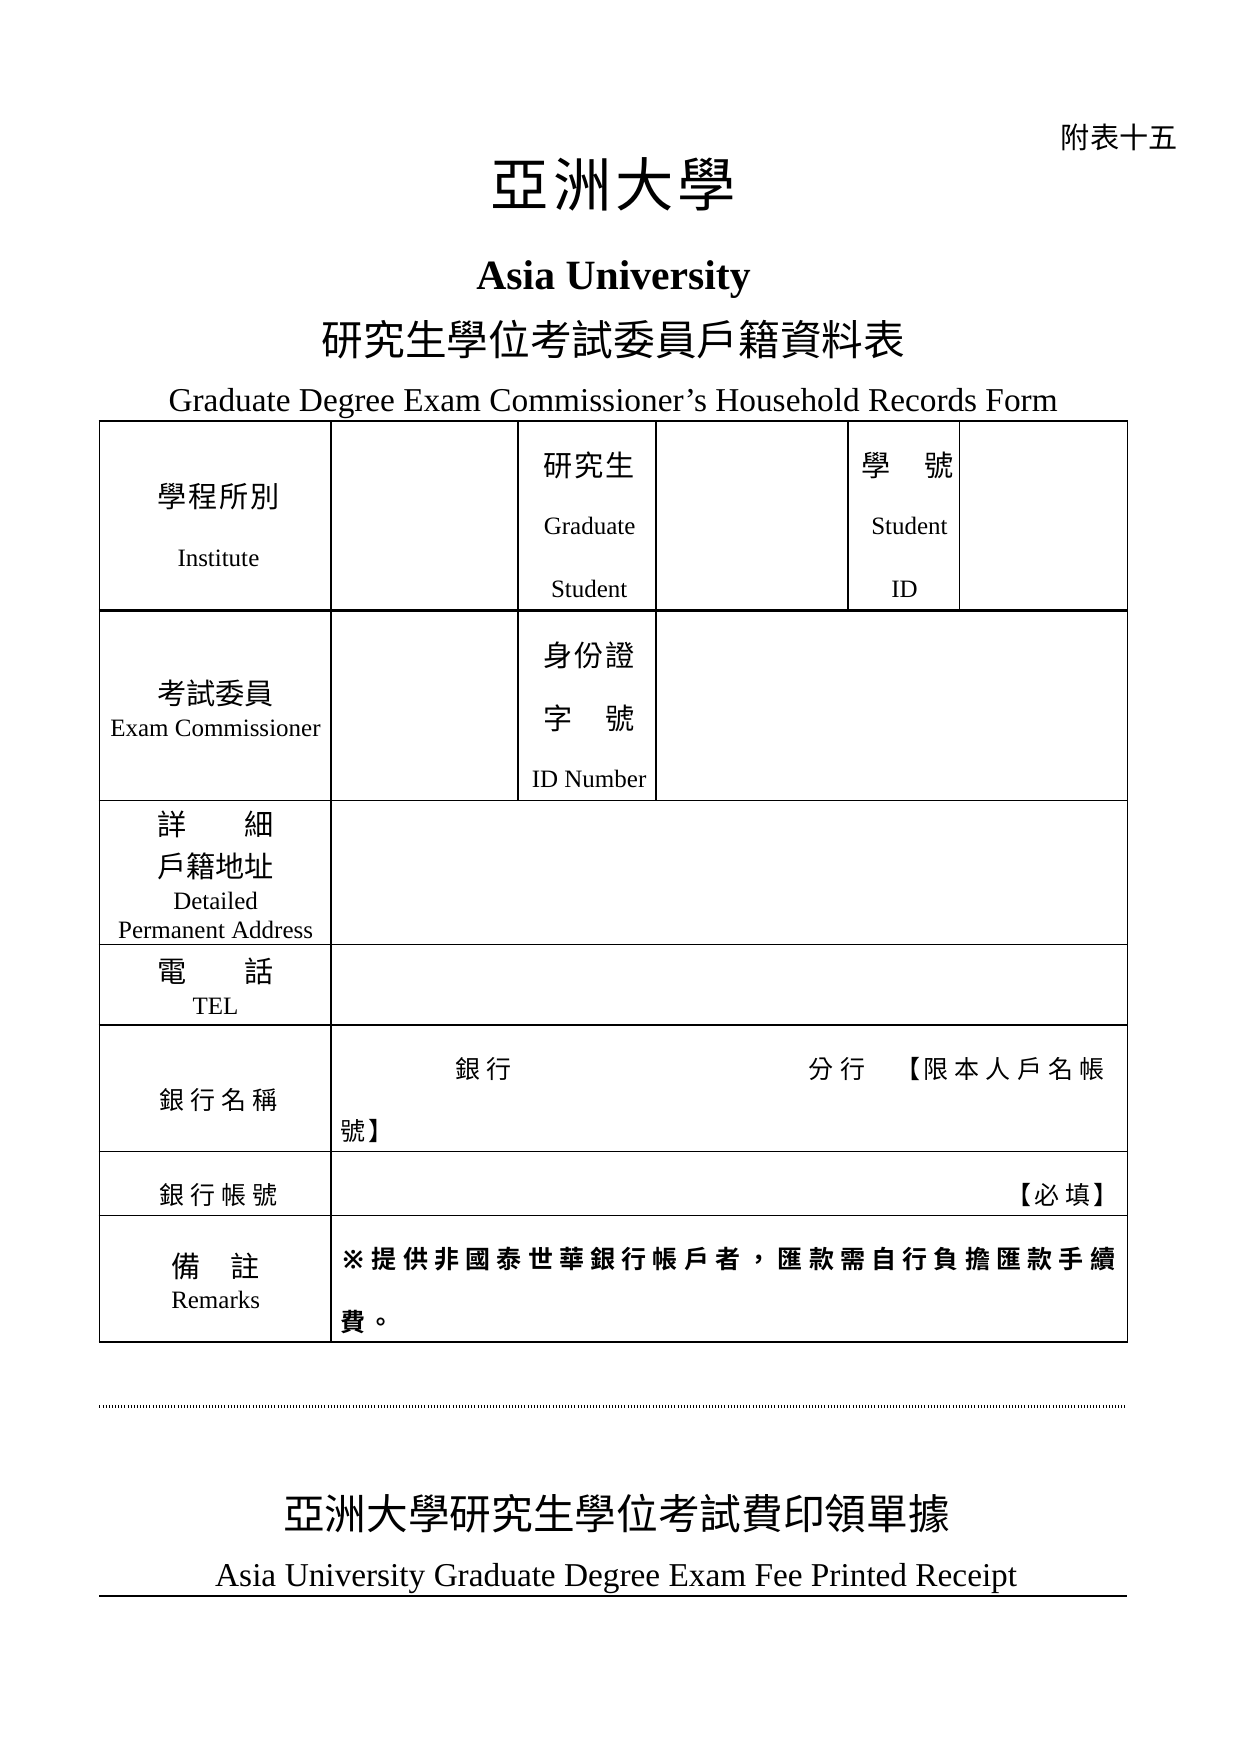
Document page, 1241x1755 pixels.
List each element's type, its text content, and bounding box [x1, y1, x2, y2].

table_cell [518, 1405, 656, 1470]
table_cell [99, 1343, 331, 1405]
table_header 學程所別 Institute [100, 422, 330, 609]
table_cell 【必填】 [332, 1152, 1127, 1215]
table_cell [332, 612, 517, 800]
table_cell [331, 1343, 518, 1405]
table_cell [657, 612, 1127, 800]
table_cell 電 話 TEL [100, 945, 330, 1024]
table_cell [960, 1343, 1127, 1405]
table_cell [848, 1405, 959, 1470]
table_header 研究生 Graduate Student [519, 422, 655, 609]
table_header [960, 422, 1127, 609]
table_cell [848, 1343, 959, 1405]
table_cell [960, 1405, 1127, 1470]
table_cell 銀行名稱 [100, 1026, 330, 1151]
text 研究生學位考試委員戶籍資料表 [77, 295, 1150, 358]
table_cell 銀行 分行 【限本人戶名帳號】 [332, 1026, 1127, 1151]
table_cell 詳 細 戶籍地址 Detailed Permanent Address [100, 801, 330, 943]
table_cell [99, 1405, 331, 1470]
text 亞洲大學 [77, 108, 1198, 233]
table_cell [331, 1405, 518, 1470]
table_cell [656, 1405, 848, 1470]
table_cell 備 註 Remarks [100, 1216, 330, 1341]
text Graduate Degree Exam Commissioner’s Household Records Form [77, 358, 1150, 420]
text 附表十五 [1061, 115, 1183, 157]
table_header 學 號 Student ID [849, 422, 959, 609]
table_header [657, 422, 847, 609]
table_cell [518, 1343, 656, 1405]
table_cell 銀行帳號 [100, 1152, 330, 1215]
table_cell 亞洲大學研究生學位考試費印領單據 Asia University Graduate Degree Exam Fee Printed Receipt [99, 1470, 1127, 1595]
table_cell ※提供非國泰世華銀行帳戶者，匯款需自行負擔匯款手續費。 [332, 1216, 1127, 1341]
table_cell [332, 801, 1127, 943]
table_cell 身份證 字 號 ID Number [519, 612, 655, 800]
table_cell 考試委員 Exam Commissioner [100, 612, 330, 800]
table_cell [656, 1343, 848, 1405]
text Asia University [77, 233, 1150, 295]
table_cell [332, 945, 1127, 1024]
table_header [332, 422, 517, 609]
